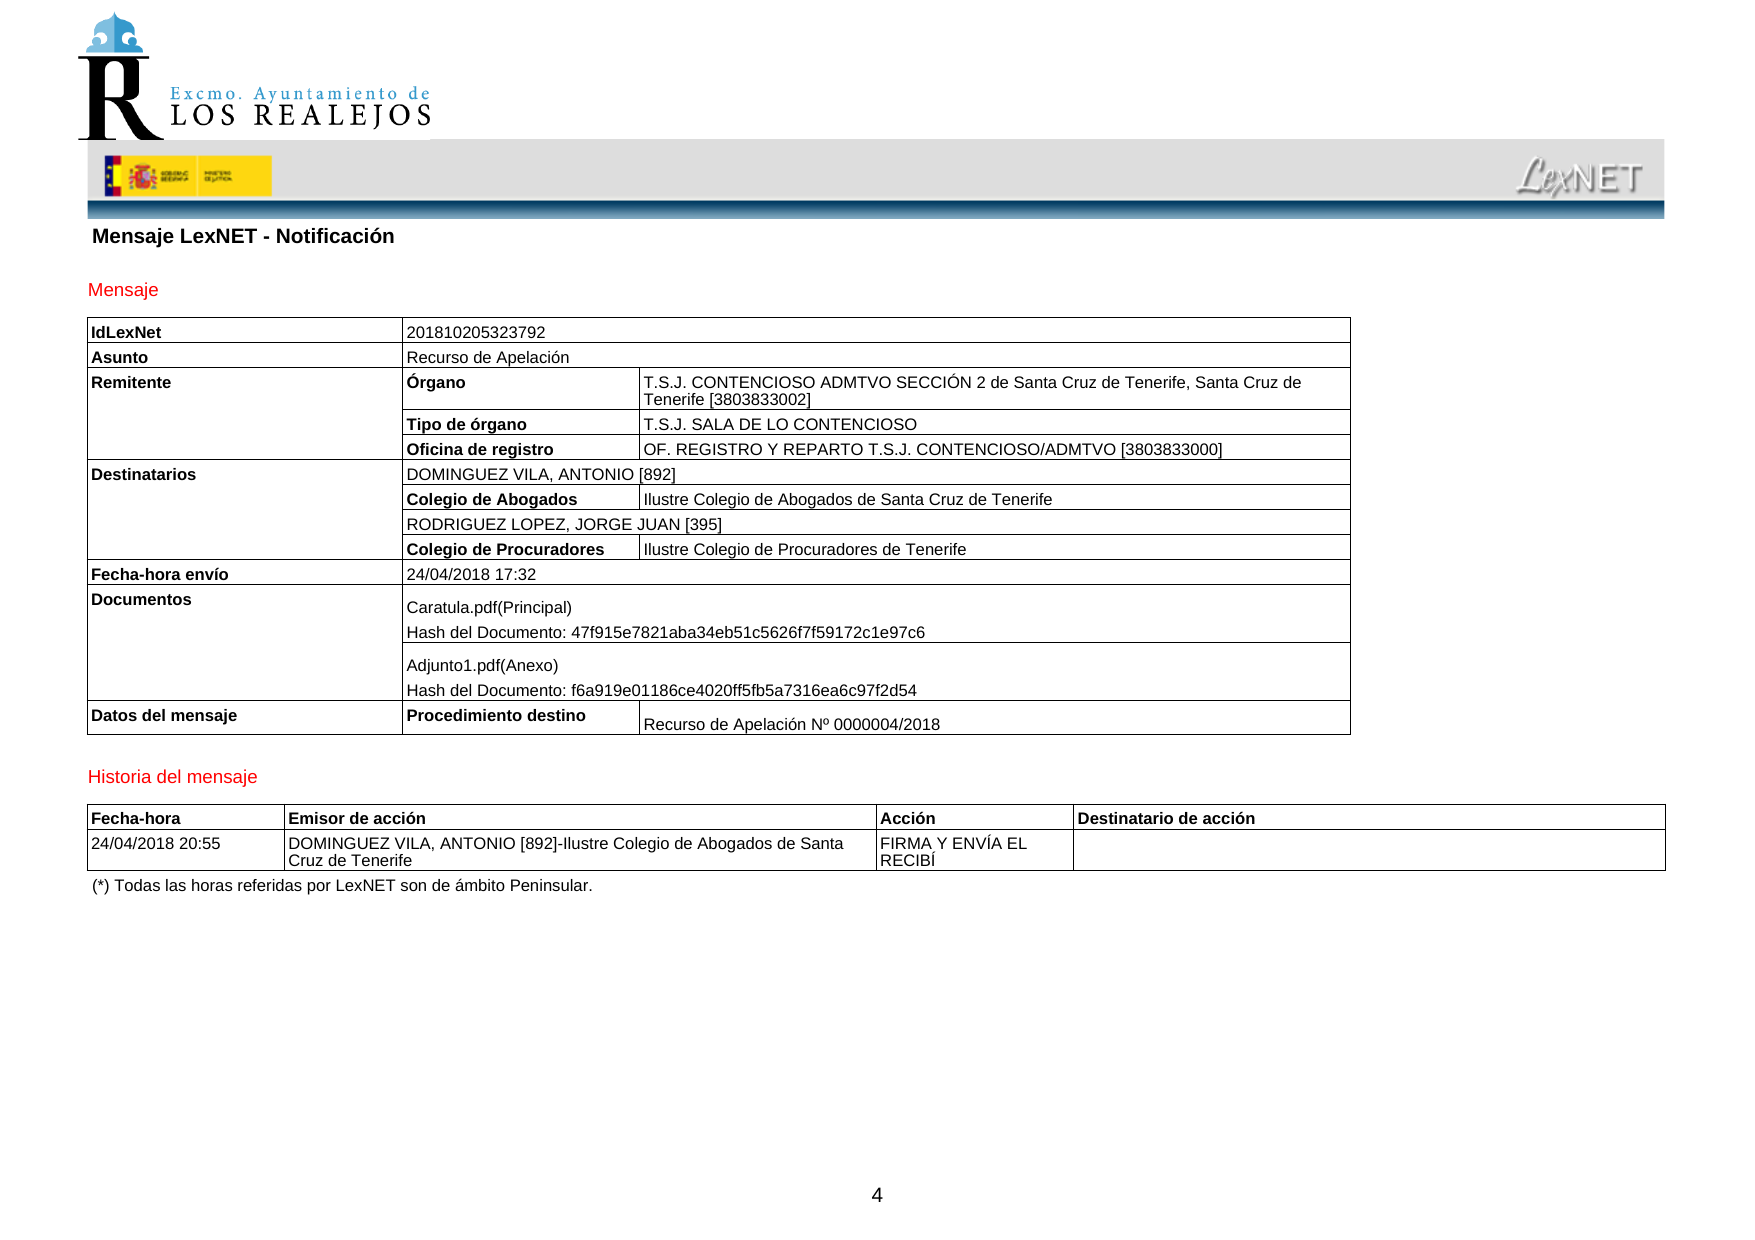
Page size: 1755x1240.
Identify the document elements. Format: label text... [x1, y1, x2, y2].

text (*) Todas las horas referidas por LexNET son de ámbito Peninsular. [92, 876, 1677, 895]
table_cell Órgano [403, 368, 639, 409]
table_cell Datos del mensaje [88, 701, 402, 734]
table_cell Oficina de registro [403, 435, 639, 459]
table_cell Adjunto1.pdf(Anexo) Hash del Documento: f6a919e01186ce4020ff5fb5a7316ea6c97f2d54 [403, 643, 1350, 700]
table_cell T.S.J. CONTENCIOSO ADMTVO SECCIÓN 2 de Santa Cruz de Tenerife, Santa Cruz de Tenerife [3803833002] [640, 368, 1350, 409]
table_cell Ilustre Colegio de Procuradores de Tenerife [640, 535, 1350, 559]
table_cell Recurso de Apelación Nº 0000004/2018 [640, 701, 1350, 734]
table_header Destinatario de acción [1074, 805, 1665, 828]
table_cell Documentos [88, 585, 402, 700]
table_cell Colegio de Procuradores [403, 535, 639, 559]
table_cell Destinatarios [88, 460, 402, 559]
table_cell Colegio de Abogados [403, 485, 639, 509]
table_header IdLexNet [88, 318, 402, 342]
table_cell Tipo de órgano [403, 410, 639, 434]
text 4 [77, 1182, 1677, 1206]
text Historia del mensaje [88, 766, 1677, 787]
table_cell 24/04/2018 20:55 [88, 830, 284, 870]
text Mensaje [88, 279, 1677, 301]
table_header Fecha-hora [88, 805, 284, 828]
table_cell Asunto [88, 343, 402, 367]
table_header Acción [877, 805, 1073, 828]
table_cell Caratula.pdf(Principal) Hash del Documento: 47f915e7821aba34eb51c5626f7f59172c1e97c6 [403, 585, 1350, 642]
table_cell RODRIGUEZ LOPEZ, JORGE JUAN [395] [403, 510, 1350, 534]
table_cell Recurso de Apelación [403, 343, 1350, 367]
table_cell T.S.J. SALA DE LO CONTENCIOSO [640, 410, 1350, 434]
text Mensaje LexNET - Notificación [92, 224, 1677, 248]
table_cell Ilustre Colegio de Abogados de Santa Cruz de Tenerife [640, 485, 1350, 509]
table_cell FIRMA Y ENVÍA EL RECIBÍ [877, 830, 1073, 870]
table_cell 24/04/2018 17:32 [403, 560, 1350, 584]
table_cell DOMINGUEZ VILA, ANTONIO [892]-Ilustre Colegio de Abogados de Santa Cruz de Tenerife [285, 830, 876, 870]
table_header 201810205323792 [403, 318, 1350, 342]
table_cell [1074, 830, 1665, 870]
table_cell DOMINGUEZ VILA, ANTONIO [892] [403, 460, 1350, 484]
table_cell OF. REGISTRO Y REPARTO T.S.J. CONTENCIOSO/ADMTVO [3803833000] [640, 435, 1350, 459]
table_cell Remitente [88, 368, 402, 459]
table_cell Fecha-hora envío [88, 560, 402, 584]
table_header Emisor de acción [285, 805, 876, 828]
table_cell Procedimiento destino [403, 701, 639, 734]
